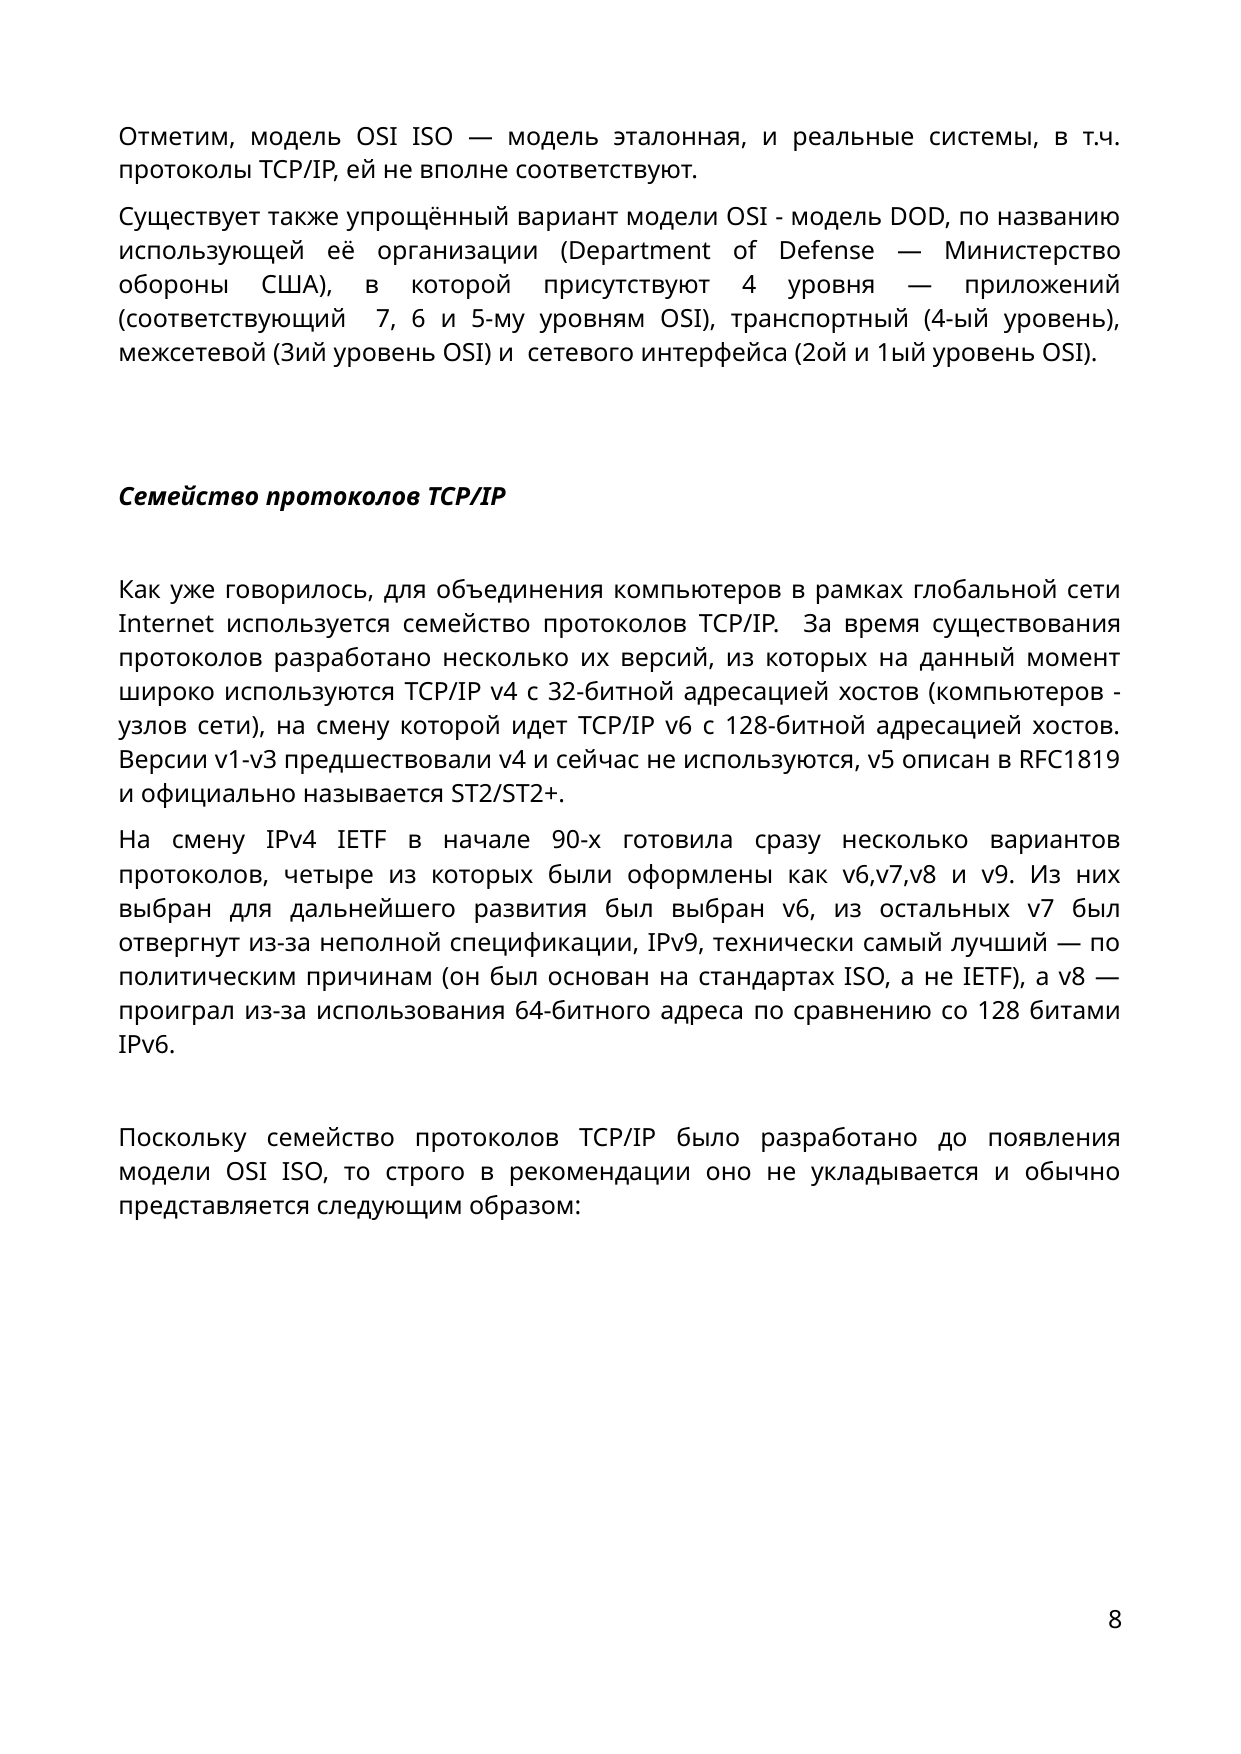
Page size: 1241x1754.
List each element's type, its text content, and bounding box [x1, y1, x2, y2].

text Отметим, модель OSI ISO — модель эталонная, и реальные системы, в т.ч. протоколы TCP/IP, ей не вполне соответствуют. [118, 118, 1122, 186]
text На смену IPv4 IETF в начале 90-х готовила сразу несколько вариантов протоколов, четыре из которых были оформлены как v6,v7,v8 и v9. Из них выбран для дальнейшего развития был выбран v6, из остальных v7 был отвергнут из-за неполной спецификации, IPv9, технически самый лучший — по политическим причинам (он был основан на стандартах ISO, а не IETF), а v8 — проиграл из-за использования 64-битного адреса по сравнению со 128 битами IPv6. [118, 822, 1122, 1061]
text Существует также упрощённый вариант модели OSI - модель DOD, по названию использующей её организации (Department of Defense — Министерство обороны США), в которой присутствуют 4 уровня — приложений (соответствующий 7, 6 и 5-му уровням OSI), транспортный (4-ый уровень), межсетевой (3ий уровень OSI) и сетевого интерфейса (2ой и 1ый уровень OSI). [118, 199, 1122, 369]
text Поскольку семейство протоколов TCP/IP было разработано до появления модели OSI ISO, то строго в рекомендации оно не укладывается и обычно представляется следующим образом: [118, 1120, 1122, 1222]
text Как уже говорилось, для объединения компьютеров в рамках глобальной сети Internet используется семейство протоколов TCP/IP. За время существования протоколов разработано несколько их версий, из которых на данный момент широко используются TCP/IP v4 с 32-битной адресацией хостов (компьютеров - узлов сети), на смену которой идет TCP/IP v6 с 128-битной адресацией хостов. Версии v1-v3 предшествовали v4 и сейчас не используются, v5 описан в RFC1819 и официально называется ST2/ST2+. [118, 571, 1122, 810]
subtitle Семейство протоколов TCP/IP [118, 478, 1122, 512]
